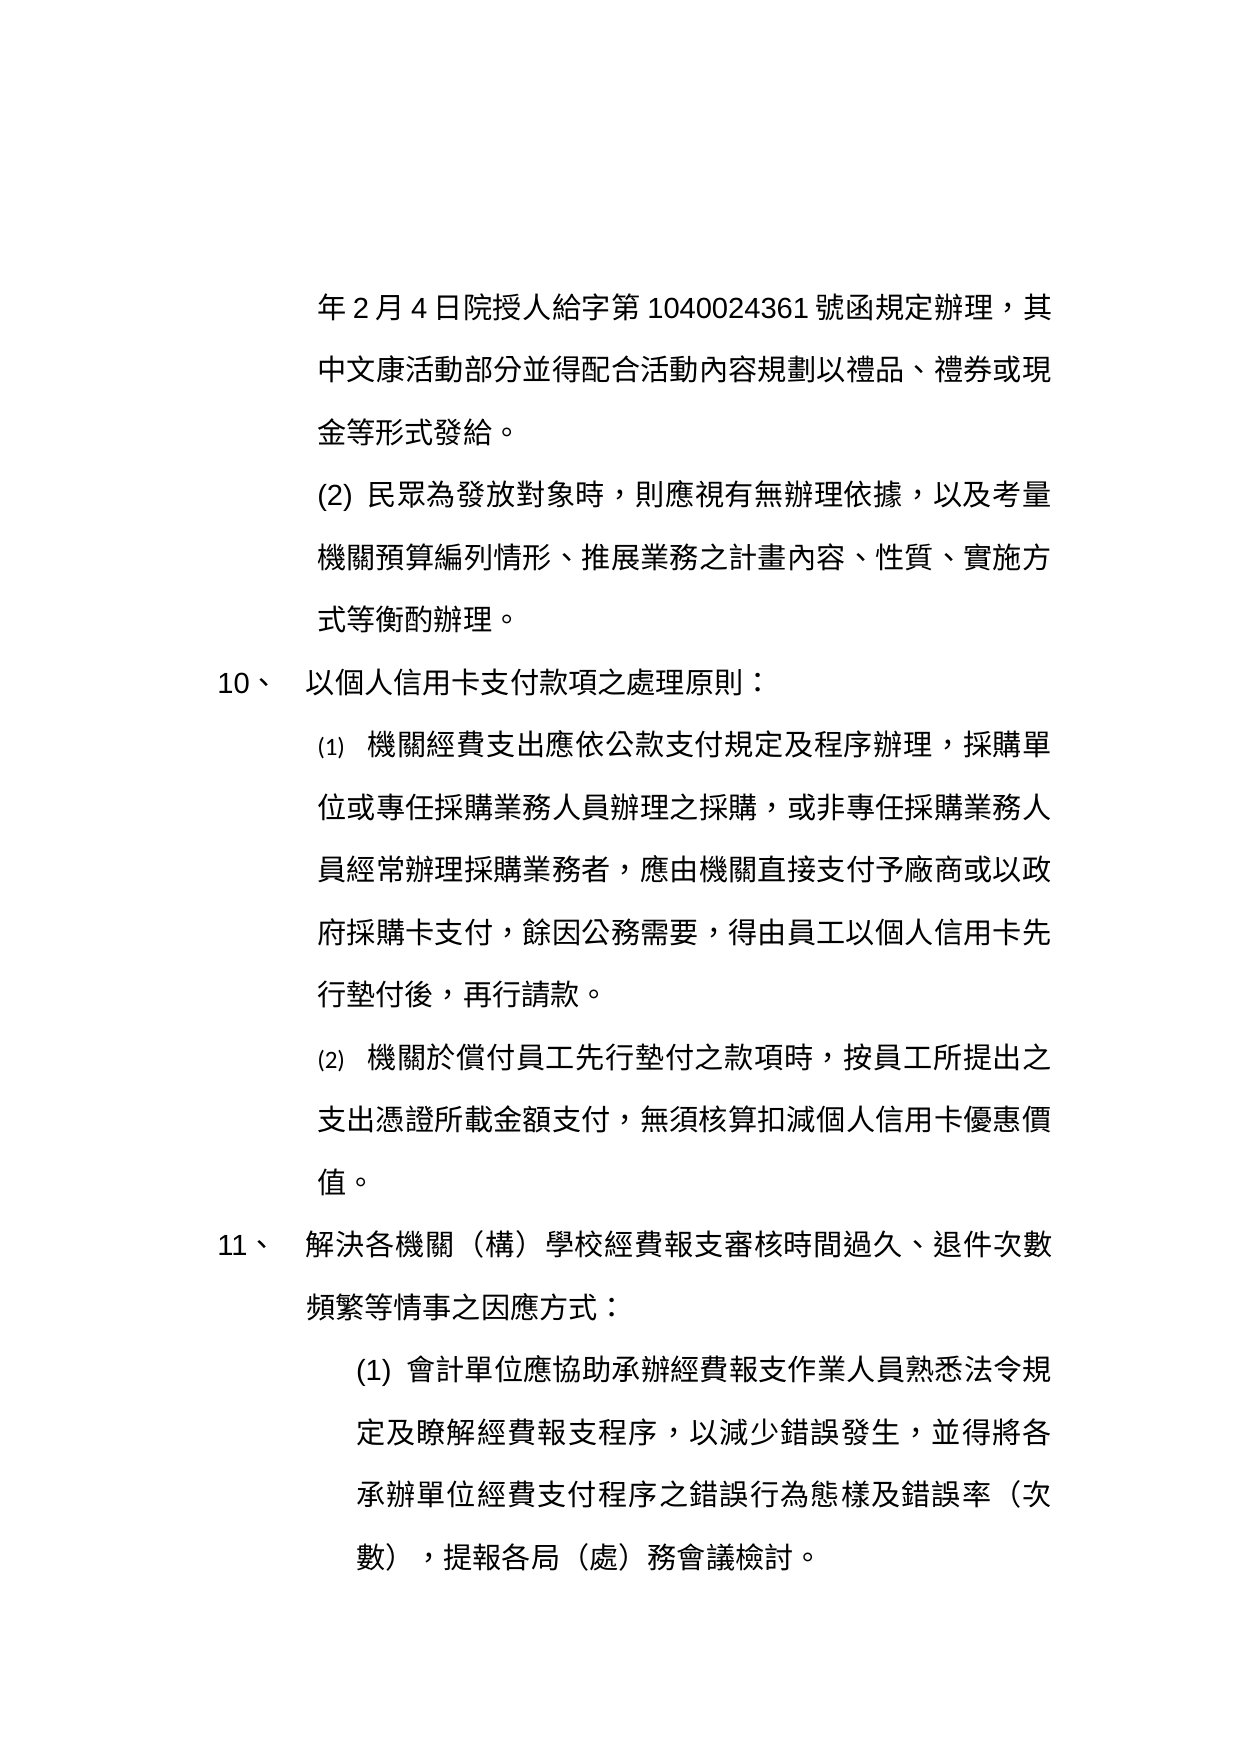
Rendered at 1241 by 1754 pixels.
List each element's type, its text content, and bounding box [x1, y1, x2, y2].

list 年2月4日院授人給字第1040024361號函規定辦理，其中文康活動部分並得配合活動內容規劃以禮品、禮券或現金等形式發給。 [317, 264, 1053, 451]
list 機關於償付員工先行墊付之款項時，按員工所提出之支出憑證所載金額支付，無須核算扣減個人信用卡優惠價值。 [317, 1014, 1053, 1201]
list 解決各機關（構）學校經費報支審核時間過久、退件次數頻繁等情事之因應方式： [217, 1201, 1053, 1326]
list 會計單位應協助承辦經費報支作業人員熟悉法令規定及瞭解經費報支程序，以減少錯誤發生，並得將各承辦單位經費支付程序之錯誤行為態樣及錯誤率（次數），提報各局（處）務會議檢討。 [356, 1326, 1053, 1576]
list 以個人信用卡支付款項之處理原則： [217, 639, 1053, 701]
list 機關經費支出應依公款支付規定及程序辦理，採購單位或專任採購業務人員辦理之採購，或非專任採購業務人員經常辦理採購業務者，應由機關直接支付予廠商或以政府採購卡支付，餘因公務需要，得由員工以個人信用卡先行墊付後，再行請款。 [317, 701, 1053, 1014]
list 民眾為發放對象時，則應視有無辦理依據，以及考量機關預算編列情形、推展業務之計畫內容、性質、實施方式等衡酌辦理。 [317, 451, 1053, 639]
